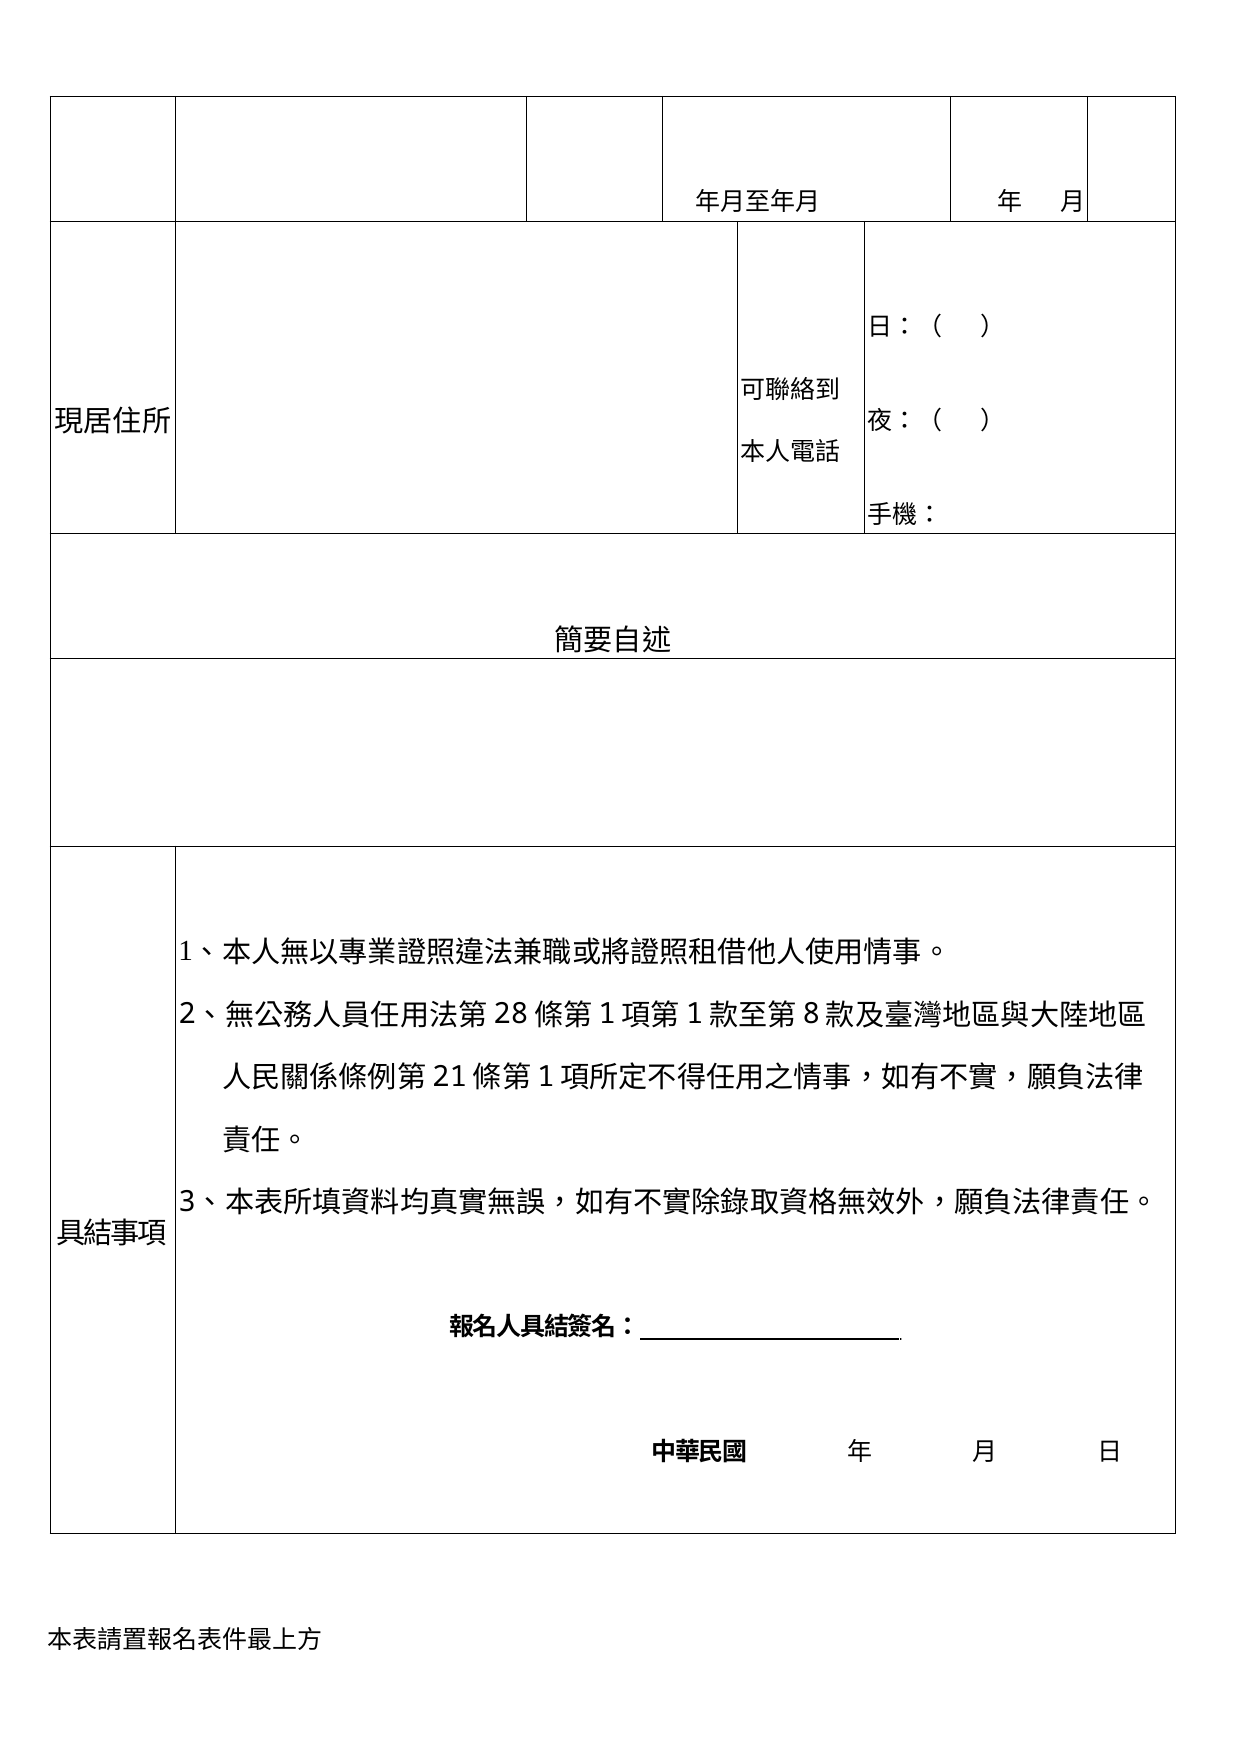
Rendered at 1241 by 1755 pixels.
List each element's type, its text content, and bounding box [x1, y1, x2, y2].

text 本表請置報名表件最上方 [47, 1596, 1193, 1658]
table_cell [51, 97, 175, 221]
table_cell 1、本人無以專業證照違法兼職或將證照租借他人使用情事。 2、無公務人員任用法第28條第1項第1款至第8款及臺灣地區與大陸地區人民關係條例第21條第1項所定不得任用之情事，如有不實，願負法律責任。 3、本表所填資料均真實無誤，如有不實除錄取資格無效外，願負法律責任。 報名人具結簽名： 中華民國 年 月 日 [176, 847, 1175, 1533]
table_cell [51, 659, 1175, 846]
table_cell [527, 97, 662, 221]
table_cell [1088, 97, 1175, 221]
table_cell 年月至年月 [663, 97, 950, 221]
table_cell 現居住所 [51, 222, 175, 533]
table_cell 日：（ ） 夜：（ ） 手機： [865, 222, 1175, 533]
table_cell [176, 222, 737, 533]
table_cell [176, 97, 526, 221]
table_cell 可聯絡到 本人電話 [738, 222, 864, 533]
table_cell 具結事項 [51, 847, 175, 1533]
table_cell 簡要自述 [51, 534, 1175, 658]
table_cell 年 月 [951, 97, 1087, 221]
